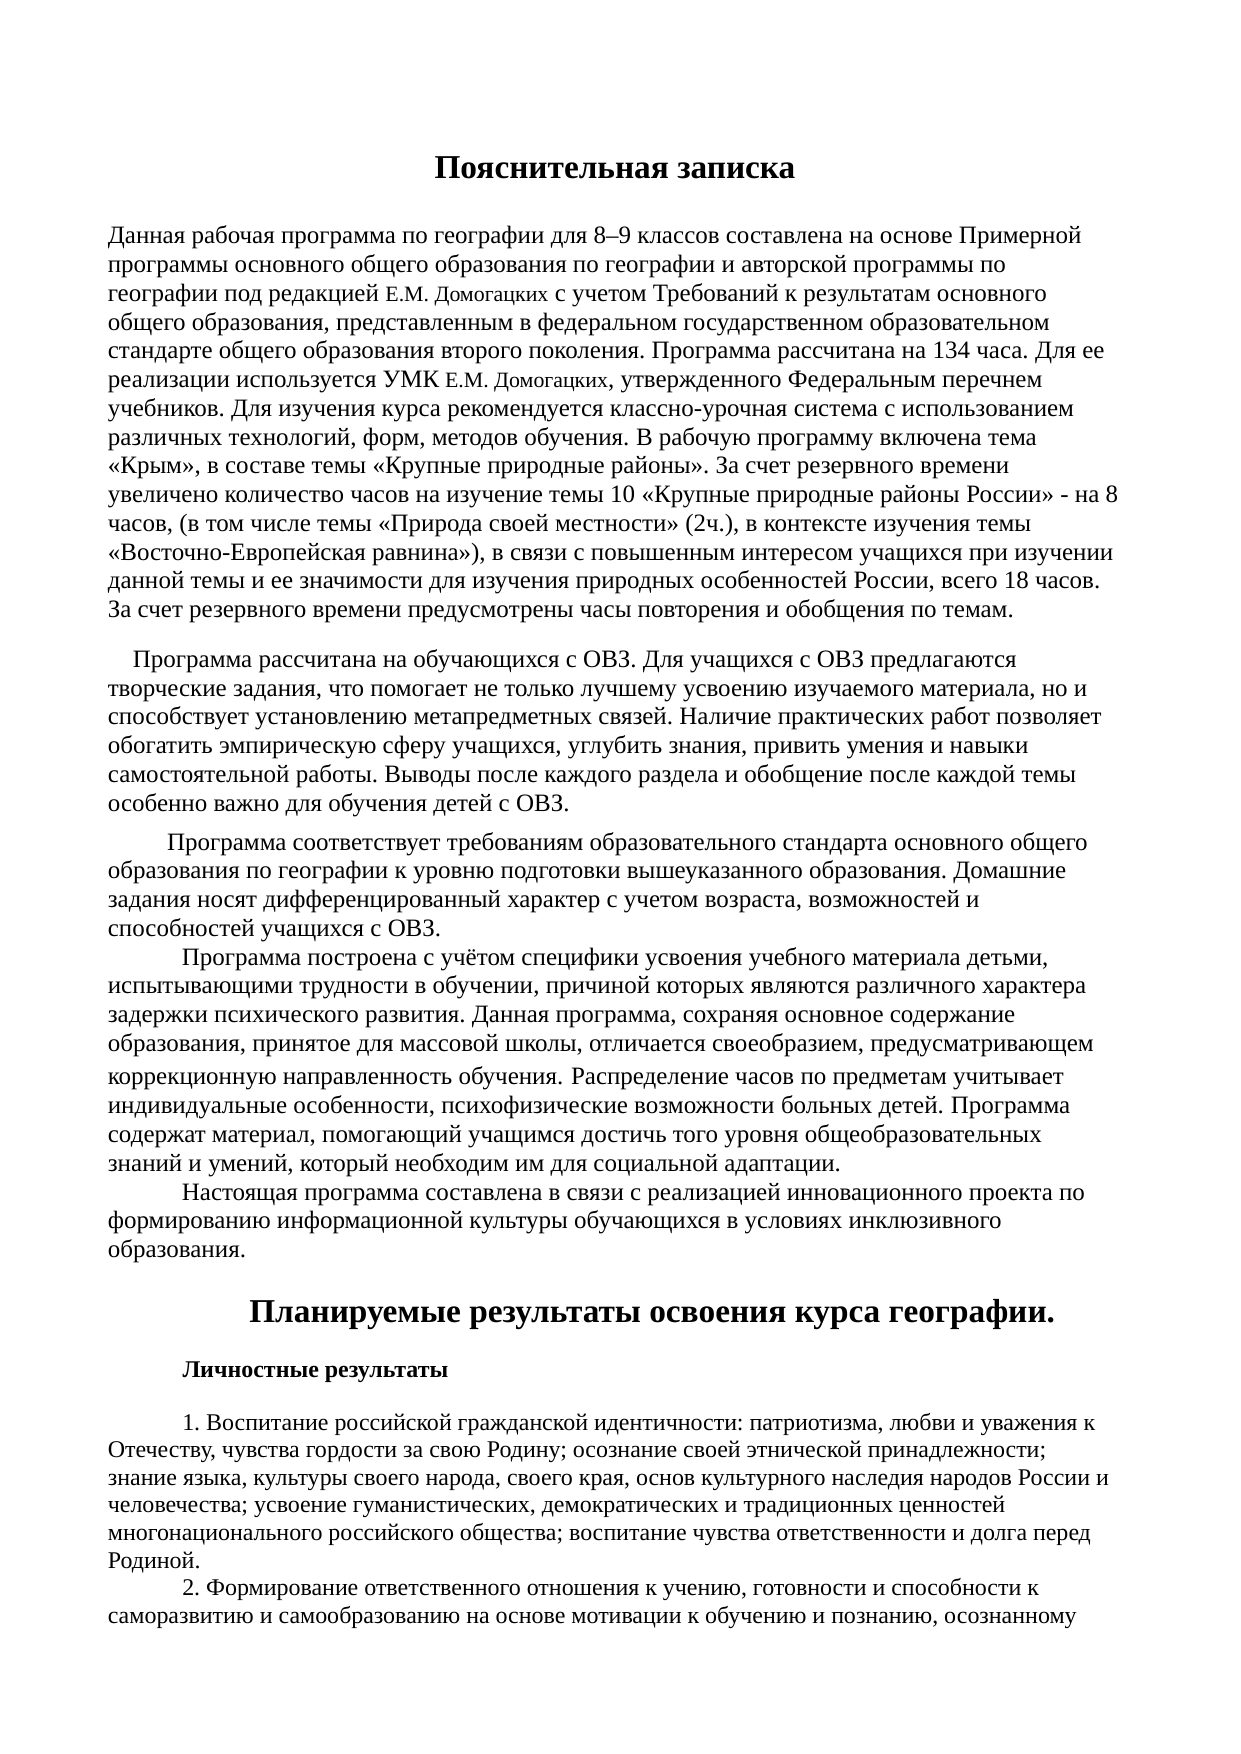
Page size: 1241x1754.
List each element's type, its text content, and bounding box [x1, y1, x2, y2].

text Программа построена с учётом специфики усвоения учебного материала детьми, испытывающими трудности в обучении, причиной которых являются различного характера задержки психического развития. Данная программа, сохраняя основное содержание образования, принятое для массовой школы, отличается своеобразием, предусматривающем коррекционную направленность обучения. Распределение часов по предметам учитывает индивидуальные особенности, психофизические возможности больных детей. Программа содержат материал, помогающий учащимся достичь того уровня общеобразовательных знаний и умений, который необходим им для социальной адаптации. [108, 942, 1122, 1177]
text Настоящая программа составлена в связи с реализацией инновационного проекта по формированию информационной культуры обучающихся в условиях инклюзивного образования. [108, 1177, 1122, 1263]
text Программа соответствует требованиям образовательного стандарта основного общего образования по географии к уровню подготовки вышеуказанного образования. Домашние задания носят дифференцированный характер с учетом возраста, возможностей и способностей учащихся с ОВЗ. [108, 827, 1122, 942]
text Личностные результаты [108, 1355, 1122, 1383]
text 1. Воспитание российской гражданской идентичности: патриотизма, любви и уважения к Отечеству, чувства гордости за свою Родину; осознание своей этнической принадлежности; знание языка, культуры своего народа, своего края, основ культурного наследия народов России и человечества; усвоение гуманистических, демократических и традиционных ценностей многонационального российского общества; воспитание чувства ответственности и долга перед Родиной. [108, 1408, 1122, 1573]
text Пояснительная записка [108, 147, 1122, 185]
text Планируемые результаты освоения курса географии. [108, 1292, 1122, 1330]
text Программа рассчитана на обучающихся с ОВЗ. Для учащихся с ОВЗ предлагаются творческие задания, что помогает не только лучшему усвоению изучаемого материала, но и способствует установлению метапредметных связей. Наличие практических работ позволяет обогатить эмпирическую сферу учащихся, углубить знания, привить умения и навыки самостоятельной работы. Выводы после каждого раздела и обобщение после каждой темы особенно важно для обучения детей с ОВЗ. [108, 644, 1122, 816]
text 2. Формирование ответственного отношения к учению, готовности и способности к саморазвитию и самообразованию на основе мотивации к обучению и познанию, осознанному [108, 1573, 1122, 1628]
text Данная рабочая программа по географии для 8–9 классов составлена на основе Примерной программы основного общего образования по географии и авторской программы по географии под редакцией Е.М. Домогацких с учетом Требований к результатам основного общего образования, представленным в федеральном государственном образовательном стандарте общего образования второго поколения. Программа рассчитана на 134 часа. Для ее реализации используется УМК Е.М. Домогацких, утвержденного Федеральным перечнем учебников. Для изучения курса рекомендуется классно-урочная система с использованием различных технологий, форм, методов обучения. В рабочую программу включена тема «Крым», в составе темы «Крупные природные районы». За счет резервного времени увеличено количество часов на изучение темы 10 «Крупные природные районы России» - на 8 часов, (в том числе темы «Природа своей местности» (2ч.), в контексте изучения темы «Восточно-Европейская равнина»), в связи с повышенным интересом учащихся при изучении данной темы и ее значимости для изучения природных особенностей России, всего 18 часов. За счет резервного времени предусмотрены часы повторения и обобщения по темам. [108, 221, 1122, 623]
